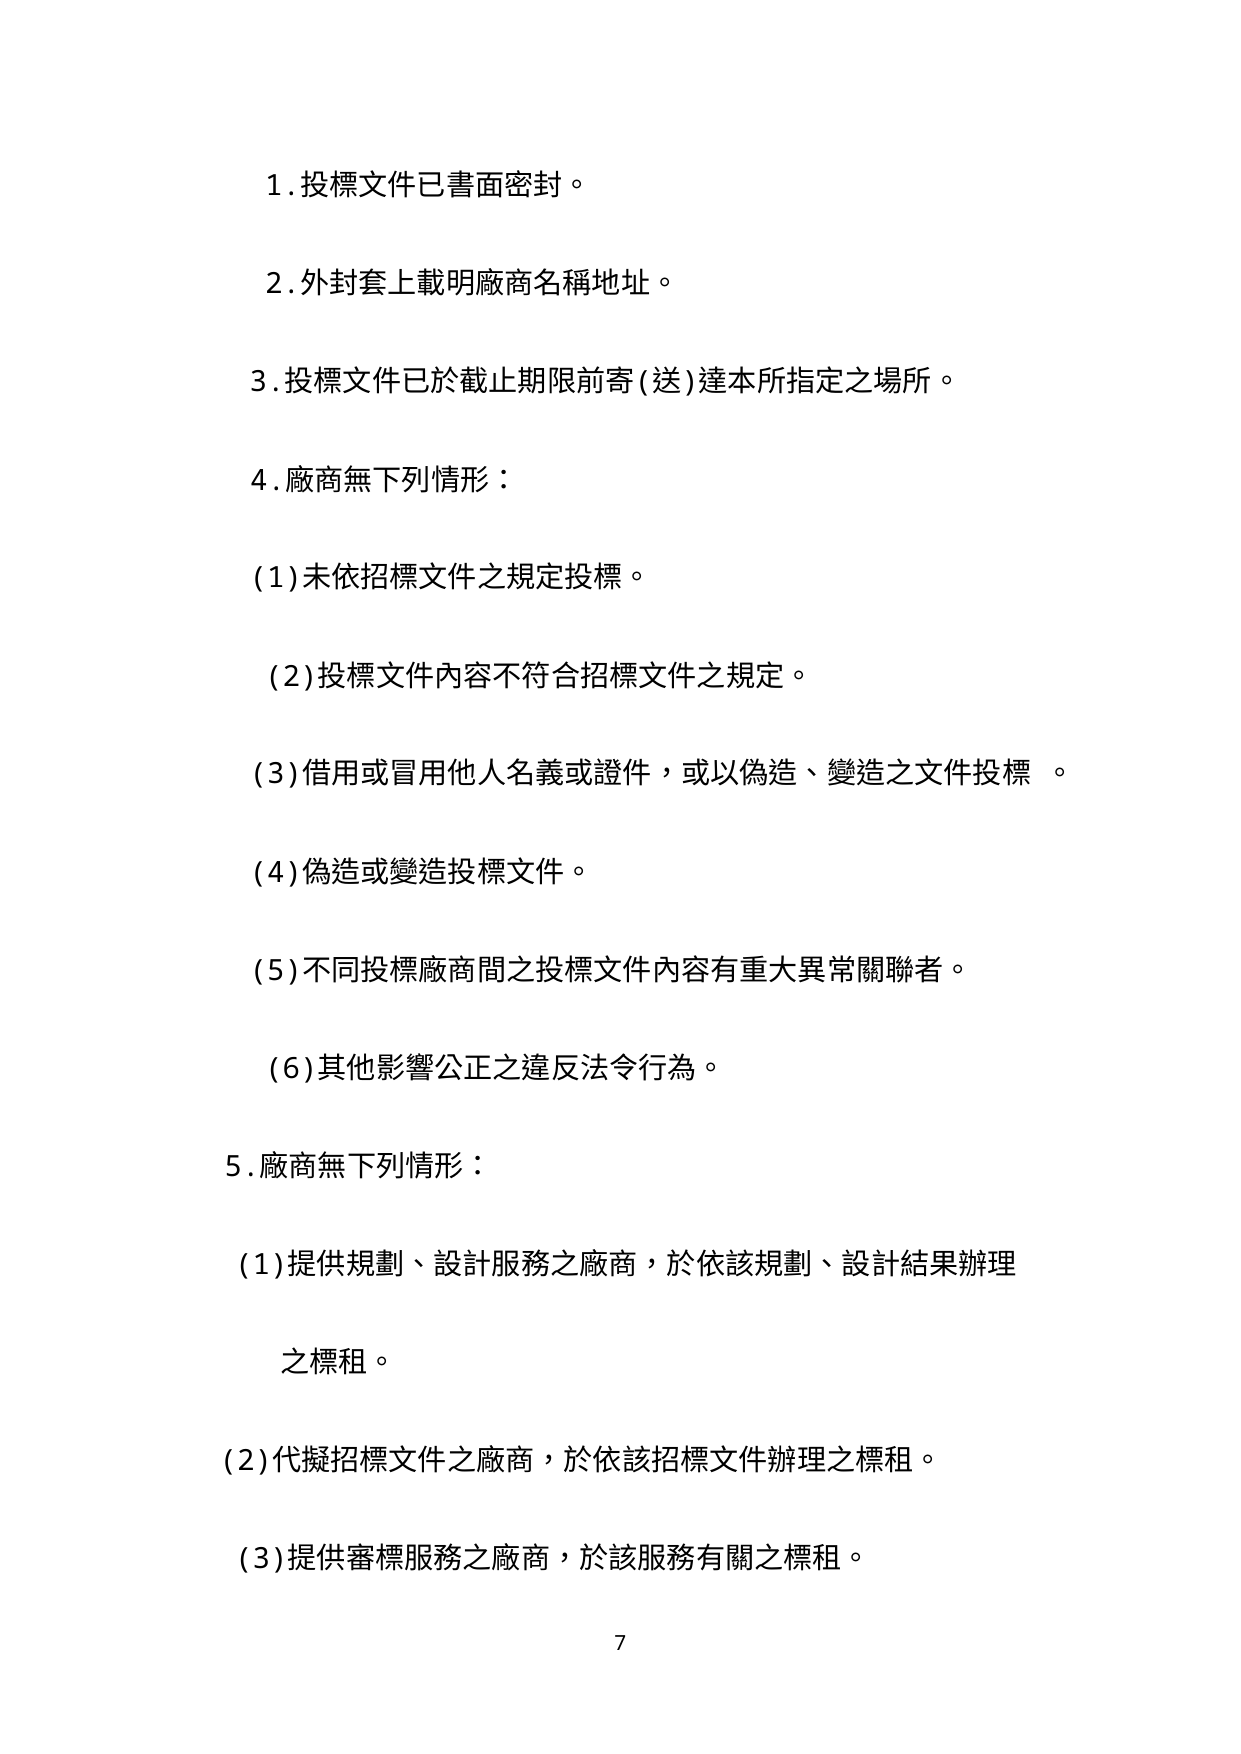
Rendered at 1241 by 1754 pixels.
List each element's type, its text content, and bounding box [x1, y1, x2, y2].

text 2.外封套上載明廠商名稱地址。 [130, 244, 1110, 319]
text (1)提供規劃、設計服務之廠商，於依該規劃、設計結果辦理 [130, 1224, 1110, 1299]
text (3)借用或冒用他人名義或證件，或以偽造、變造之文件投標 。 [189, 734, 1110, 809]
text (6)其他影響公正之違反法令行為。 [130, 1028, 1110, 1103]
text 3.投標文件已於截止期限前寄(送)達本所指定之場所。 [189, 342, 1110, 417]
text (5)不同投標廠商間之投標文件內容有重大異常關聯者。 [189, 930, 1110, 1005]
text (2)投標文件內容不符合招標文件之規定。 [130, 636, 1110, 711]
text 5.廠商無下列情形： [189, 1126, 1110, 1201]
text 4.廠商無下列情形： [130, 440, 1110, 515]
text (3)提供審標服務之廠商，於該服務有關之標租。 [130, 1518, 1110, 1593]
text 之標租。 [130, 1322, 1110, 1397]
text 1.投標文件已書面密封。 [130, 146, 1110, 221]
text (2)代擬招標文件之廠商，於依該招標文件辦理之標租。 [189, 1420, 1110, 1495]
text (4)偽造或變造投標文件。 [189, 832, 1110, 907]
text (1)未依招標文件之規定投標。 [189, 538, 1110, 613]
